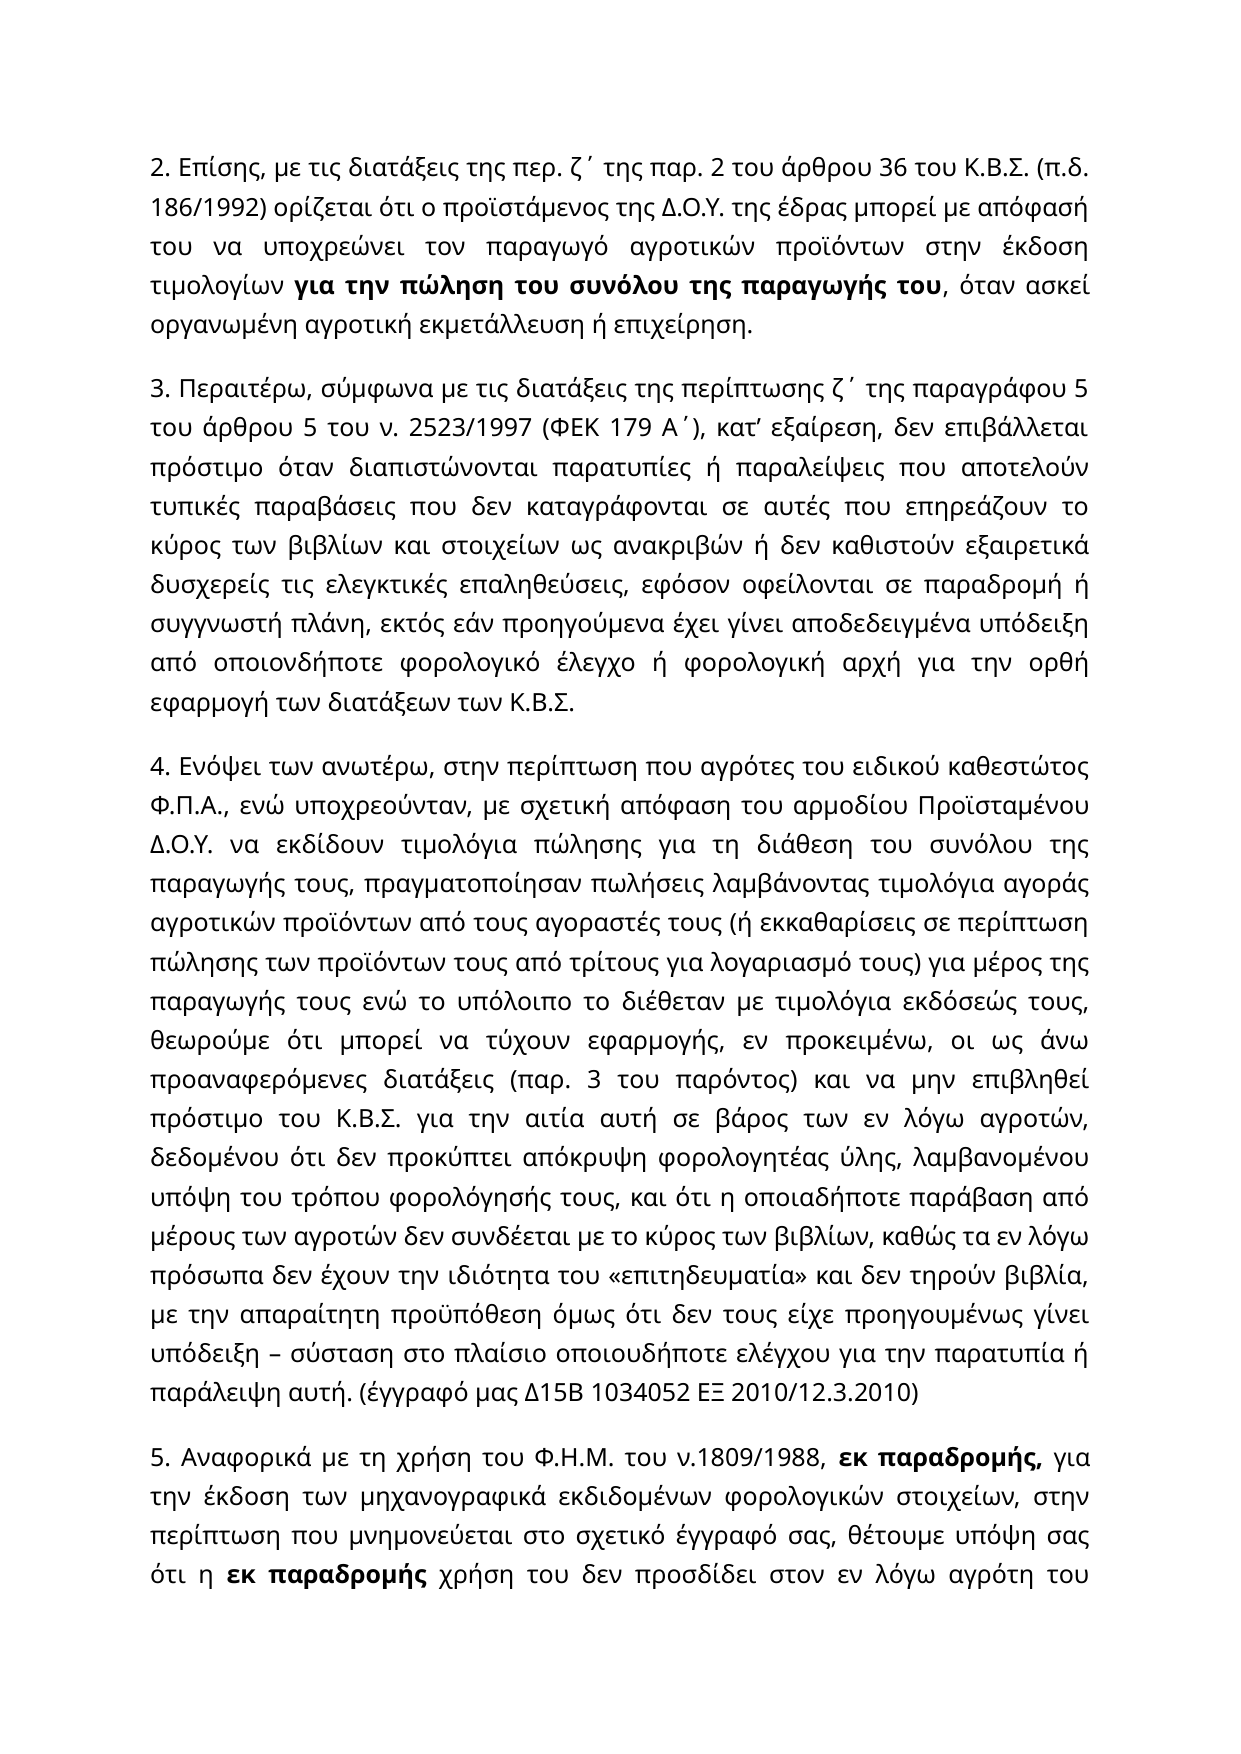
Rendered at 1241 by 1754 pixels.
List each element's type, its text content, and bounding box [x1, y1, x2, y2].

text 5. Αναφορικά με τη χρήση του Φ.Η.Μ. του ν.1809/1988, εκ παραδρομής, για την έκδοση των μηχανογραφικά εκδιδομένων φορολογικών στοιχείων, στην περίπτωση που μνημονεύεται στο σχετικό έγγραφό σας, θέτουμε υπόψη σας ότι η εκ παραδρομής χρήση του δεν προσδίδει στον εν λόγω αγρότη του [150, 1439, 1090, 1591]
text 2. Επίσης, με τις διατάξεις της περ. ζ΄ της παρ. 2 του άρθρου 36 του Κ.Β.Σ. (π.δ. 186/1992) ορίζεται ότι ο προϊστάμενος της Δ.Ο.Υ. της έδρας μπορεί με απόφασή του να υποχρεώνει τον παραγωγό αγροτικών προϊόντων στην έκδοση τιμολογίων για την πώληση του συνόλου της παραγωγής του, όταν ασκεί οργανωμένη αγροτική εκμετάλλευση ή επιχείρηση. [150, 150, 1090, 341]
text 3. Περαιτέρω, σύμφωνα με τις διατάξεις της περίπτωσης ζ΄ της παραγράφου 5 του άρθρου 5 του ν. 2523/1997 (ΦΕΚ 179 Α΄), κατ’ εξαίρεση, δεν επιβάλλεται πρόστιμο όταν διαπιστώνονται παρατυπίες ή παραλείψεις που αποτελούν τυπικές παραβάσεις που δεν καταγράφονται σε αυτές που επηρεάζουν το κύρος των βιβλίων και στοιχείων ως ανακριβών ή δεν καθιστούν εξαιρετικά δυσχερείς τις ελεγκτικές επαληθεύσεις, εφόσον οφείλονται σε παραδρομή ή συγγνωστή πλάνη, εκτός εάν προηγούμενα έχει γίνει αποδεδειγμένα υπόδειξη από οποιονδήποτε φορολογικό έλεγχο ή φορολογική αρχή για την ορθή εφαρμογή των διατάξεων των Κ.Β.Σ. [150, 371, 1090, 718]
text 4. Ενόψει των ανωτέρω, στην περίπτωση που αγρότες του ειδικού καθεστώτος Φ.Π.Α., ενώ υποχρεούνταν, με σχετική απόφαση του αρμοδίου Προϊσταμένου Δ.Ο.Υ. να εκδίδουν τιμολόγια πώλησης για τη διάθεση του συνόλου της παραγωγής τους, πραγματοποίησαν πωλήσεις λαμβάνοντας τιμολόγια αγοράς αγροτικών προϊόντων από τους αγοραστές τους (ή εκκαθαρίσεις σε περίπτωση πώλησης των προϊόντων τους από τρίτους για λογαριασμό τους) για μέρος της παραγωγής τους ενώ το υπόλοιπο το διέθεταν με τιμολόγια εκδόσεώς τους, θεωρούμε ότι μπορεί να τύχουν εφαρμογής, εν προκειμένω, οι ως άνω προαναφερόμενες διατάξεις (παρ. 3 του παρόντος) και να μην επιβληθεί πρόστιμο του Κ.Β.Σ. για την αιτία αυτή σε βάρος των εν λόγω αγροτών, δεδομένου ότι δεν προκύπτει απόκρυψη φορολογητέας ύλης, λαμβανομένου υπόψη του τρόπου φορολόγησής τους, και ότι η οποιαδήποτε παράβαση από μέρους των αγροτών δεν συνδέεται με το κύρος των βιβλίων, καθώς τα εν λόγω πρόσωπα δεν έχουν την ιδιότητα του «επιτηδευματία» και δεν τηρούν βιβλία, με την απαραίτητη προϋπόθεση όμως ότι δεν τους είχε προηγουμένως γίνει υπόδειξη – σύσταση στο πλαίσιο οποιουδήποτε ελέγχου για την παρατυπία ή παράλειψη αυτή. (έγγραφό μας Δ15Β 1034052 ΕΞ 2010/12.3.2010) [150, 748, 1090, 1409]
